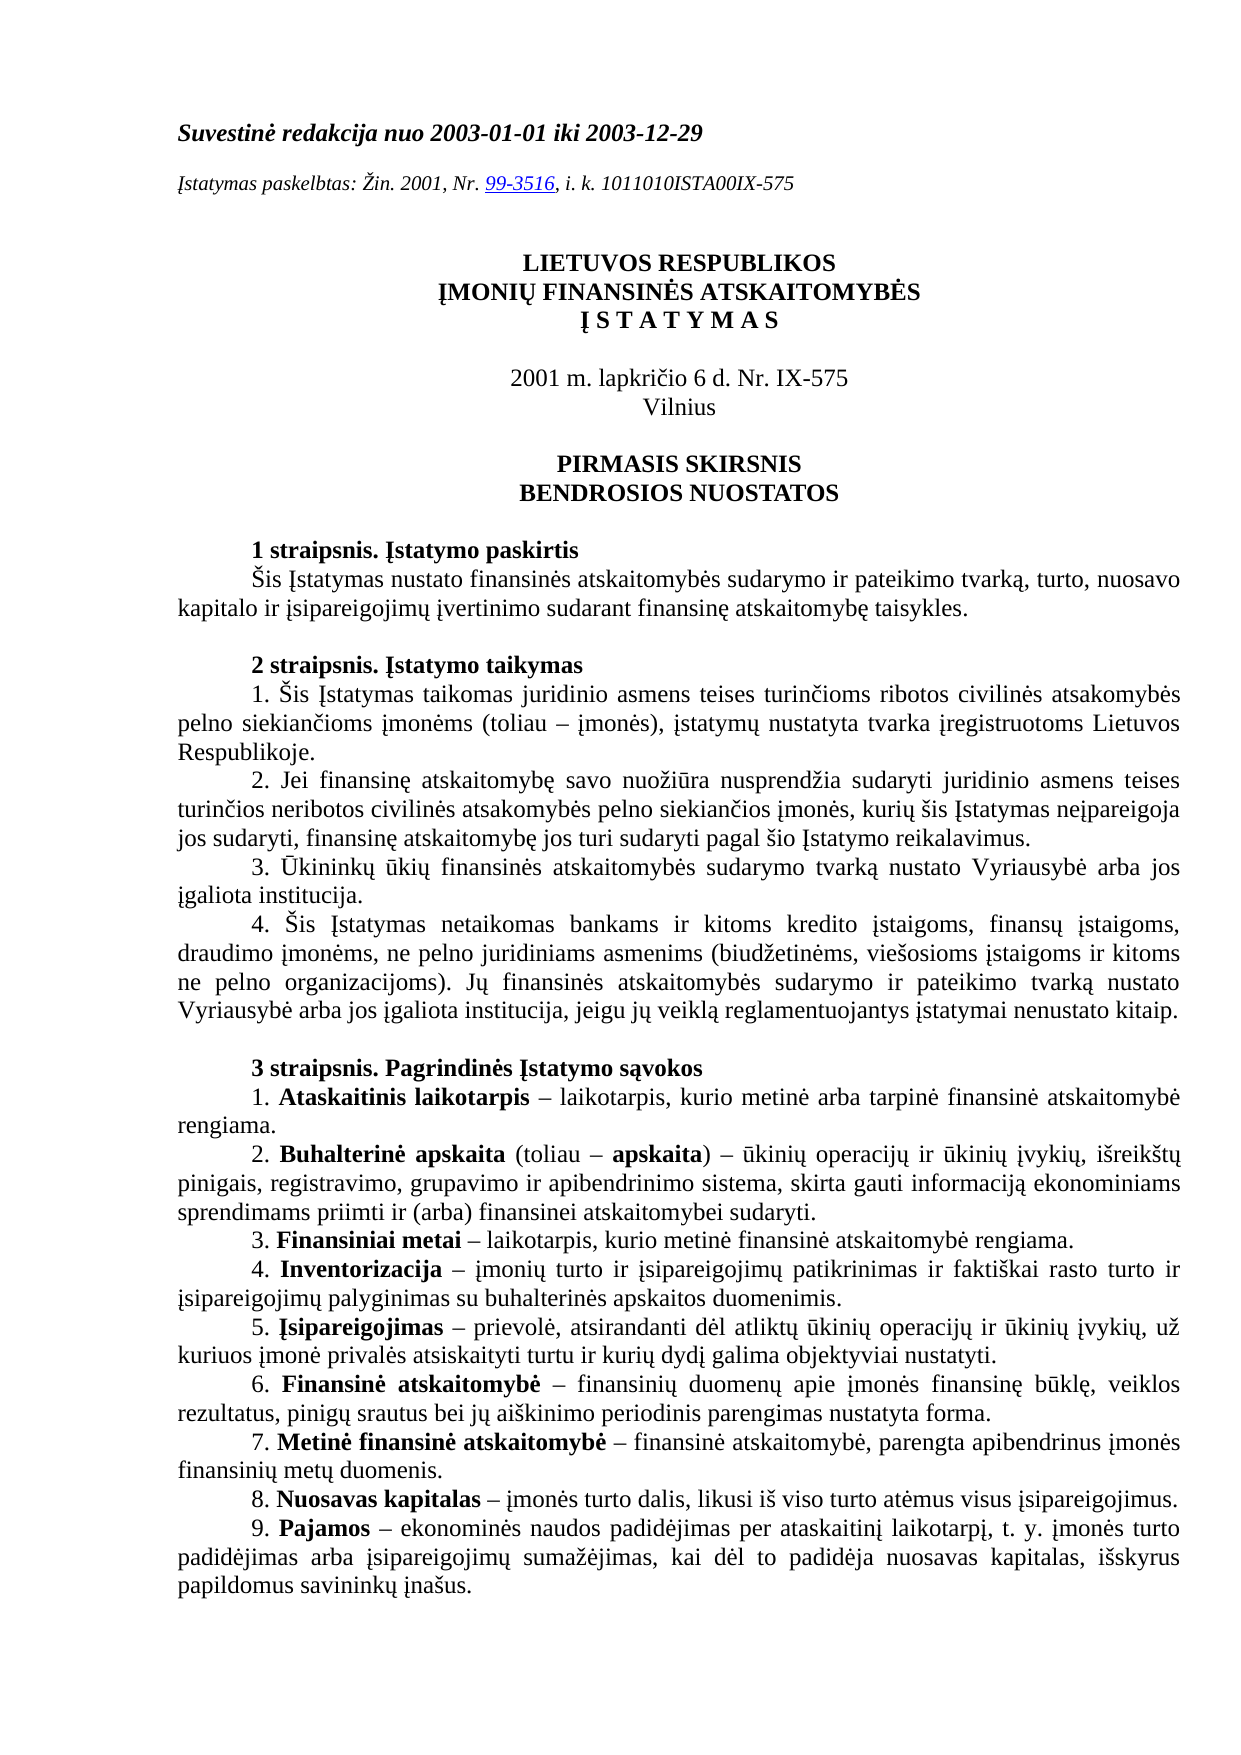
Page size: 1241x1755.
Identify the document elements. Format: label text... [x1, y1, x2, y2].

text 2. Buhalterinė apskaita (toliau – apskaita) – ūkinių operacijų ir ūkinių įvykių, išreikštų pinigais, registravimo, grupavimo ir apibendrinimo sistema, skirta gauti informaciją ekonominiams sprendimams priimti ir (arba) finansinei atskaitomybei sudaryti. [177, 1139, 1181, 1225]
text 3 straipsnis. Pagrindinės Įstatymo sąvokos [177, 1053, 1181, 1082]
text Vilnius [177, 392, 1181, 420]
text Suvestinė redakcija nuo 2003-01-01 iki 2003-12-29 [177, 118, 1181, 147]
text ĮMONIŲ FINANSINĖS ATSKAITOMYBĖS [177, 277, 1181, 305]
text PIRMASIS SKIRSNIS [177, 449, 1181, 478]
text 9. Pajamos – ekonominės naudos padidėjimas per ataskaitinį laikotarpį, t. y. įmonės turto padidėjimas arba įsipareigojimų sumažėjimas, kai dėl to padidėja nuosavas kapitalas, išskyrus papildomus savininkų įnašus. [177, 1513, 1181, 1599]
text 4. Šis Įstatymas netaikomas bankams ir kitoms kredito įstaigoms, finansų įstaigoms, draudimo įmonėms, ne pelno juridiniams asmenims (biudžetinėms, viešosioms įstaigoms ir kitoms ne pelno organizacijoms). Jų finansinės atskaitomybės sudarymo ir pateikimo tvarką nustato Vyriausybė arba jos įgaliota institucija, jeigu jų veiklą reglamentuojantys įstatymai nenustato kitaip. [177, 909, 1181, 1024]
text 7. Metinė finansinė atskaitomybė – finansinė atskaitomybė, parengta apibendrinus įmonės finansinių metų duomenis. [177, 1427, 1181, 1484]
text 2001 m. lapkričio 6 d. Nr. IX-575 [177, 363, 1181, 392]
text 6. Finansinė atskaitomybė – finansinių duomenų apie įmonės finansinę būklę, veiklos rezultatus, pinigų srautus bei jų aiškinimo periodinis parengimas nustatyta forma. [177, 1369, 1181, 1427]
text 3. Finansiniai metai – laikotarpis, kurio metinė finansinė atskaitomybė rengiama. [177, 1225, 1181, 1254]
text 8. Nuosavas kapitalas – įmonės turto dalis, likusi iš viso turto atėmus visus įsipareigojimus. [177, 1484, 1181, 1513]
text 2. Jei finansinę atskaitomybę savo nuožiūra nusprendžia sudaryti juridinio asmens teises turinčios neribotos civilinės atsakomybės pelno siekiančios įmonės, kurių šis Įstatymas neįpareigoja jos sudaryti, finansinę atskaitomybę jos turi sudaryti pagal šio Įstatymo reikalavimus. [177, 765, 1181, 852]
text LIETUVOS RESPUBLIKOS [177, 248, 1181, 277]
text BENDROSIOS NUOSTATOS [177, 478, 1181, 507]
text 5. Įsipareigojimas – prievolė, atsirandanti dėl atliktų ūkinių operacijų ir ūkinių įvykių, už kuriuos įmonė privalės atsiskaityti turtu ir kurių dydį galima objektyviai nustatyti. [177, 1312, 1181, 1369]
text 1 straipsnis. Įstatymo paskirtis [177, 535, 1181, 564]
text Šis Įstatymas nustato finansinės atskaitomybės sudarymo ir pateikimo tvarką, turto, nuosavo kapitalo ir įsipareigojimų įvertinimo sudarant finansinę atskaitomybę taisykles. [177, 564, 1181, 622]
text 2 straipsnis. Įstatymo taikymas [177, 650, 1181, 679]
text 1. Šis Įstatymas taikomas juridinio asmens teises turinčioms ribotos civilinės atsakomybės pelno siekiančioms įmonėms (toliau – įmonės), įstatymų nustatyta tvarka įregistruotoms Lietuvos Respublikoje. [177, 679, 1181, 765]
text Įstatymas paskelbtas: Žin. 2001, Nr. 99-3516, i. k. 1011010ISTA00IX-575 [177, 171, 1181, 195]
text 4. Inventorizacija – įmonių turto ir įsipareigojimų patikrinimas ir faktiškai rasto turto ir įsipareigojimų palyginimas su buhalterinės apskaitos duomenimis. [177, 1254, 1181, 1312]
text 1. Ataskaitinis laikotarpis – laikotarpis, kurio metinė arba tarpinė finansinė atskaitomybė rengiama. [177, 1082, 1181, 1139]
text 3. Ūkininkų ūkių finansinės atskaitomybės sudarymo tvarką nustato Vyriausybė arba jos įgaliota institucija. [177, 852, 1181, 909]
text Į S T A T Y M A S [177, 305, 1181, 334]
